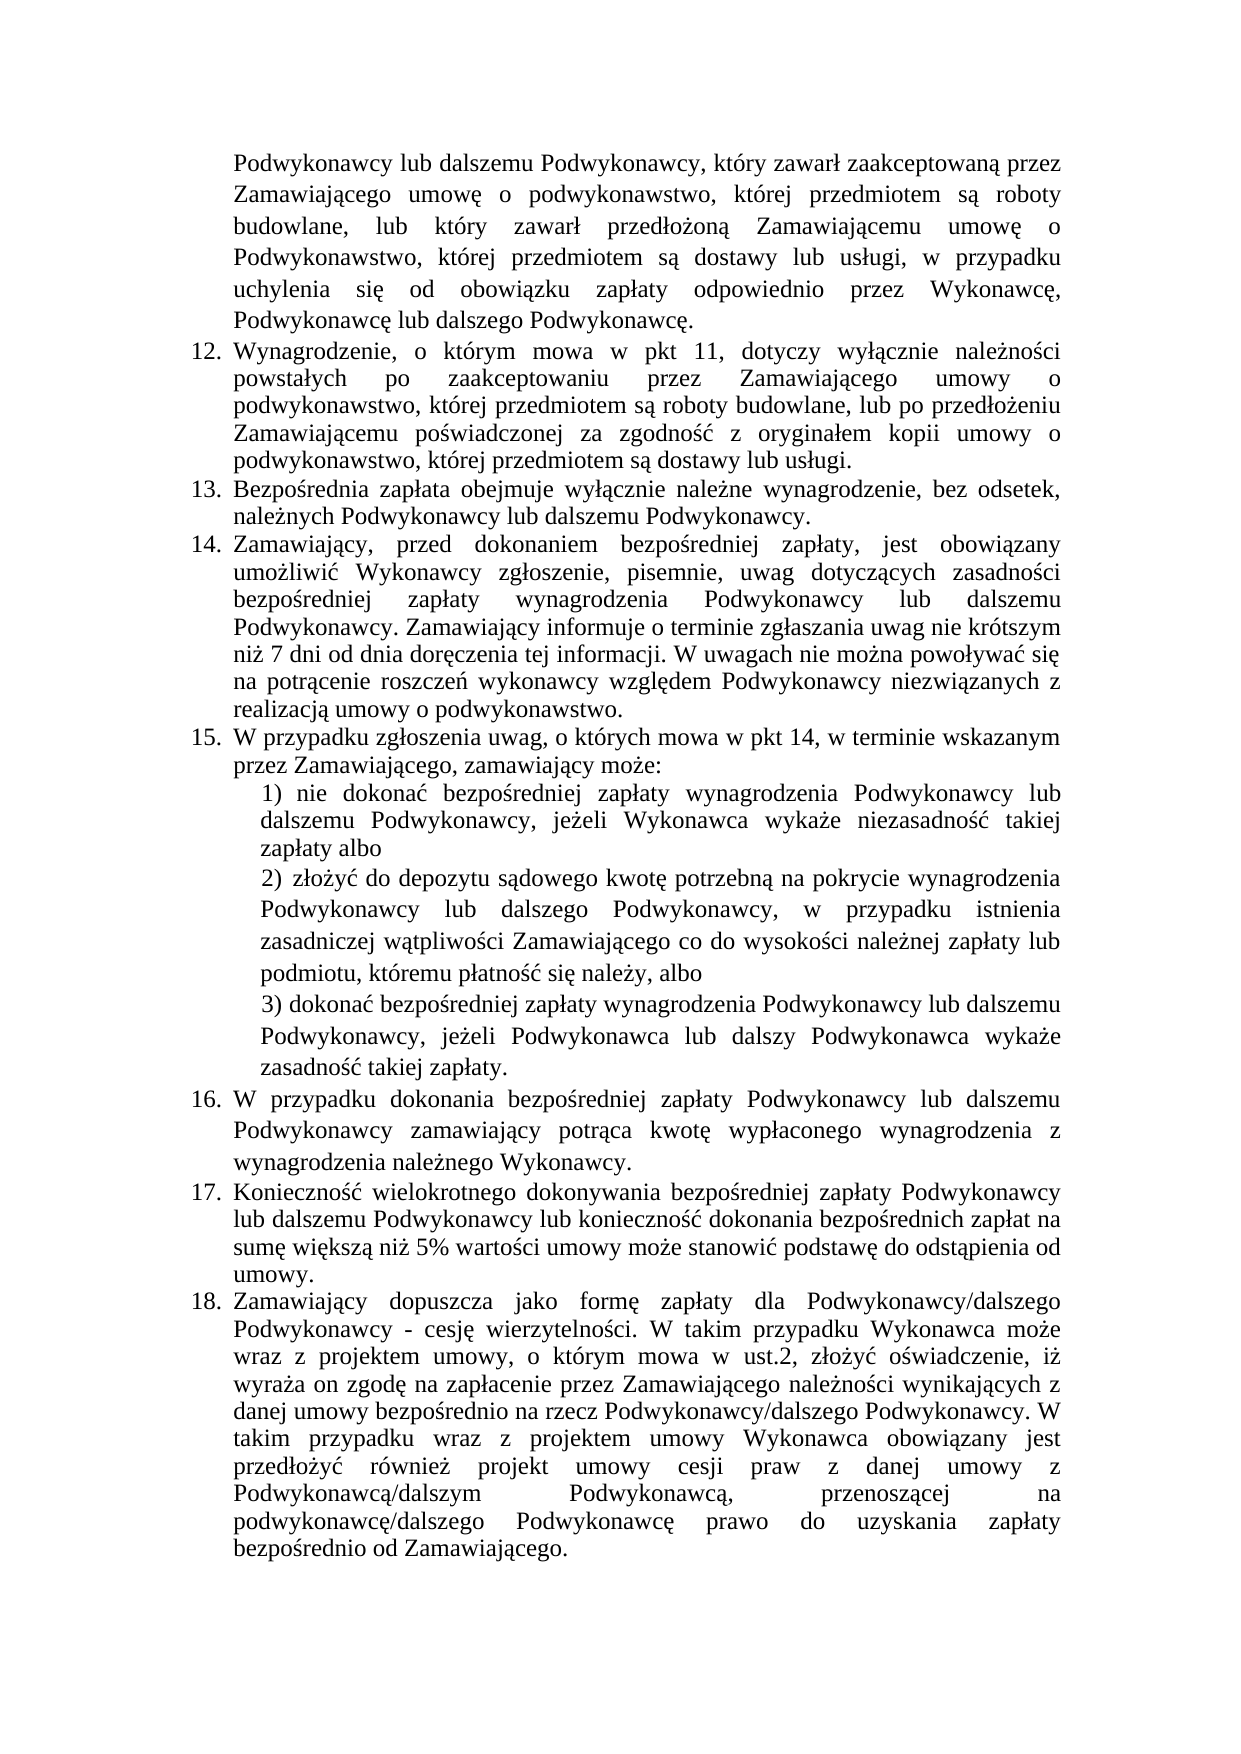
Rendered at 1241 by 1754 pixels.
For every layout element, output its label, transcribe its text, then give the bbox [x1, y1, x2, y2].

list nie dokonać bezpośredniej zapłaty wynagrodzenia Podwykonawcy lub dalszemu Podwykonawcy, jeżeli Wykonawca wykaże niezasadność takiej zapłaty albo [260, 780, 1061, 862]
list W przypadku zgłoszenia uwag, o których mowa w pkt 14, w terminie wskazanym przez Zamawiającego, zamawiający może: [191, 724, 1061, 779]
list W przypadku dokonania bezpośredniej zapłaty Podwykonawcy lub dalszemu Podwykonawcy zamawiający potrąca kwotę wypłaconego wynagrodzenia z wynagrodzenia należnego Wykonawcy. [191, 1084, 1061, 1176]
list złożyć do depozytu sądowego kwotę potrzebną na pokrycie wynagrodzenia Podwykonawcy lub dalszego Podwykonawcy, w przypadku istnienia zasadniczej wątpliwości Zamawiającego co do wysokości należnej zapłaty lub podmiotu, któremu płatność się należy, albo [260, 863, 1061, 986]
list Wynagrodzenie, o którym mowa w pkt 11, dotyczy wyłącznie należności powstałych po zaakceptowaniu przez Zamawiającego umowy o podwykonawstwo, której przedmiotem są roboty budowlane, lub po przedłożeniu Zamawiającemu poświadczonej za zgodność z oryginałem kopii umowy o podwykonawstwo, której przedmiotem są dostawy lub usługi. [191, 337, 1061, 474]
list dokonać bezpośredniej zapłaty wynagrodzenia Podwykonawcy lub dalszemu Podwykonawcy, jeżeli Podwykonawca lub dalszy Podwykonawca wykaże zasadność takiej zapłaty. [260, 989, 1061, 1081]
list Zamawiający dopuszcza jako formę zapłaty dla Podwykonawcy/dalszego Podwykonawcy - cesję wierzytelności. W takim przypadku Wykonawca może wraz z projektem umowy, o którym mowa w ust.2, złożyć oświadczenie, iż wyraża on zgodę na zapłacenie przez Zamawiającego należności wynikających z danej umowy bezpośrednio na rzecz Podwykonawcy/dalszego Podwykonawcy. W takim przypadku wraz z projektem umowy Wykonawca obowiązany jest przedłożyć również projekt umowy cesji praw z danej umowy z Podwykonawcą/dalszym Podwykonawcą, przenoszącej na podwykonawcę/dalszego Podwykonawcę prawo do uzyskania zapłaty bezpośrednio od Zamawiającego. [191, 1288, 1061, 1562]
list Podwykonawcy lub dalszemu Podwykonawcy, który zawarł zaakceptowaną przez Zamawiającego umowę o podwykonawstwo, której przedmiotem są roboty budowlane, lub który zawarł przedłożoną Zamawiającemu umowę o Podwykonawstwo, której przedmiotem są dostawy lub usługi, w przypadku uchylenia się od obowiązku zapłaty odpowiednio przez Wykonawcę, Podwykonawcę lub dalszego Podwykonawcę. [191, 148, 1061, 334]
list Zamawiający, przed dokonaniem bezpośredniej zapłaty, jest obowiązany umożliwić Wykonawcy zgłoszenie, pisemnie, uwag dotyczących zasadności bezpośredniej zapłaty wynagrodzenia Podwykonawcy lub dalszemu Podwykonawcy. Zamawiający informuje o terminie zgłaszania uwag nie krótszym niż 7 dni od dnia doręczenia tej informacji. W uwagach nie można powoływać się na potrącenie roszczeń wykonawcy względem Podwykonawcy niezwiązanych z realizacją umowy o podwykonawstwo. [191, 531, 1061, 723]
list Konieczność wielokrotnego dokonywania bezpośredniej zapłaty Podwykonawcy lub dalszemu Podwykonawcy lub konieczność dokonania bezpośrednich zapłat na sumę większą niż 5% wartości umowy może stanowić podstawę do odstąpienia od umowy. [191, 1178, 1061, 1288]
list Bezpośrednia zapłata obejmuje wyłącznie należne wynagrodzenie, bez odsetek, należnych Podwykonawcy lub dalszemu Podwykonawcy. [191, 475, 1061, 530]
